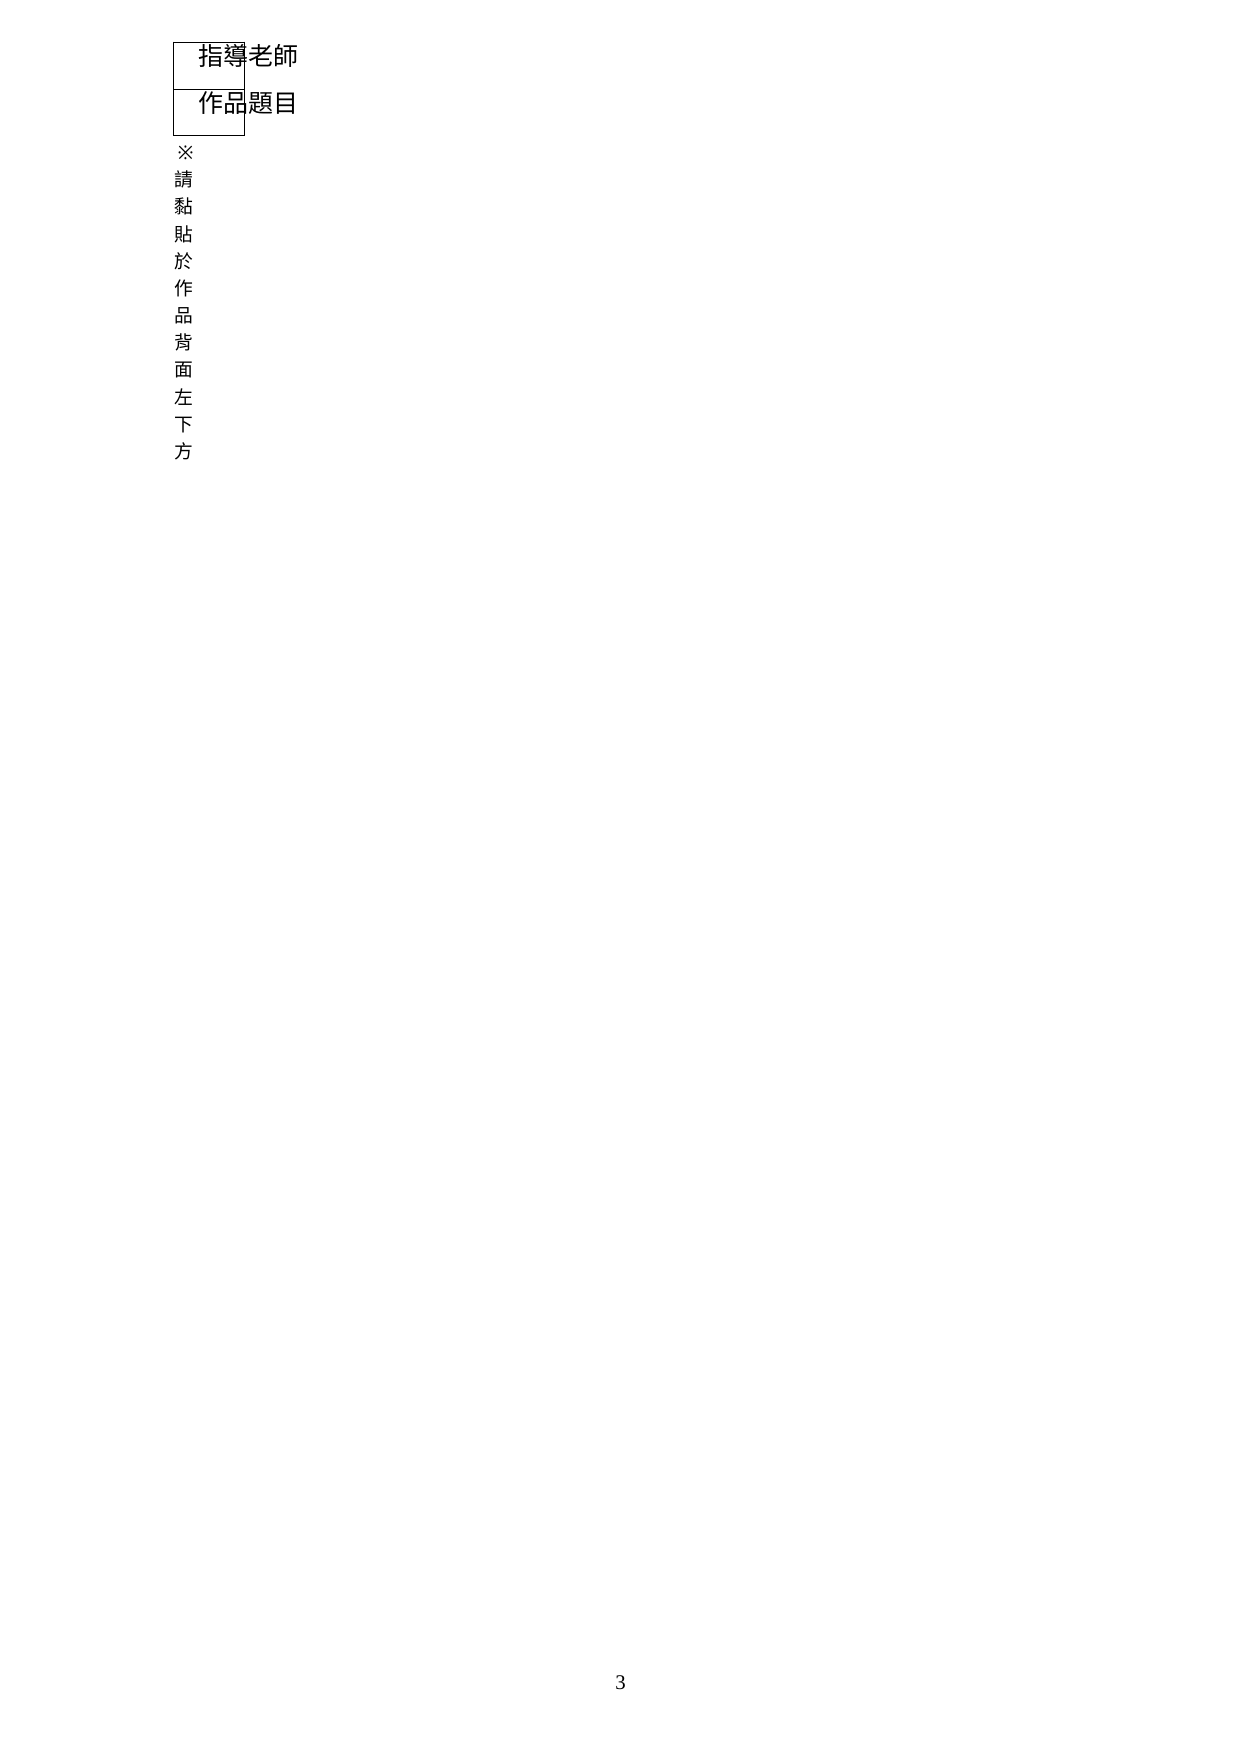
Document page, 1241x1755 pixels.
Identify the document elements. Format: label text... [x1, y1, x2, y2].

text ※請黏貼於作品背面左下方 [174, 139, 190, 464]
table_cell 指導老師 [174, 43, 244, 89]
table_cell 作品題目 [174, 90, 244, 135]
